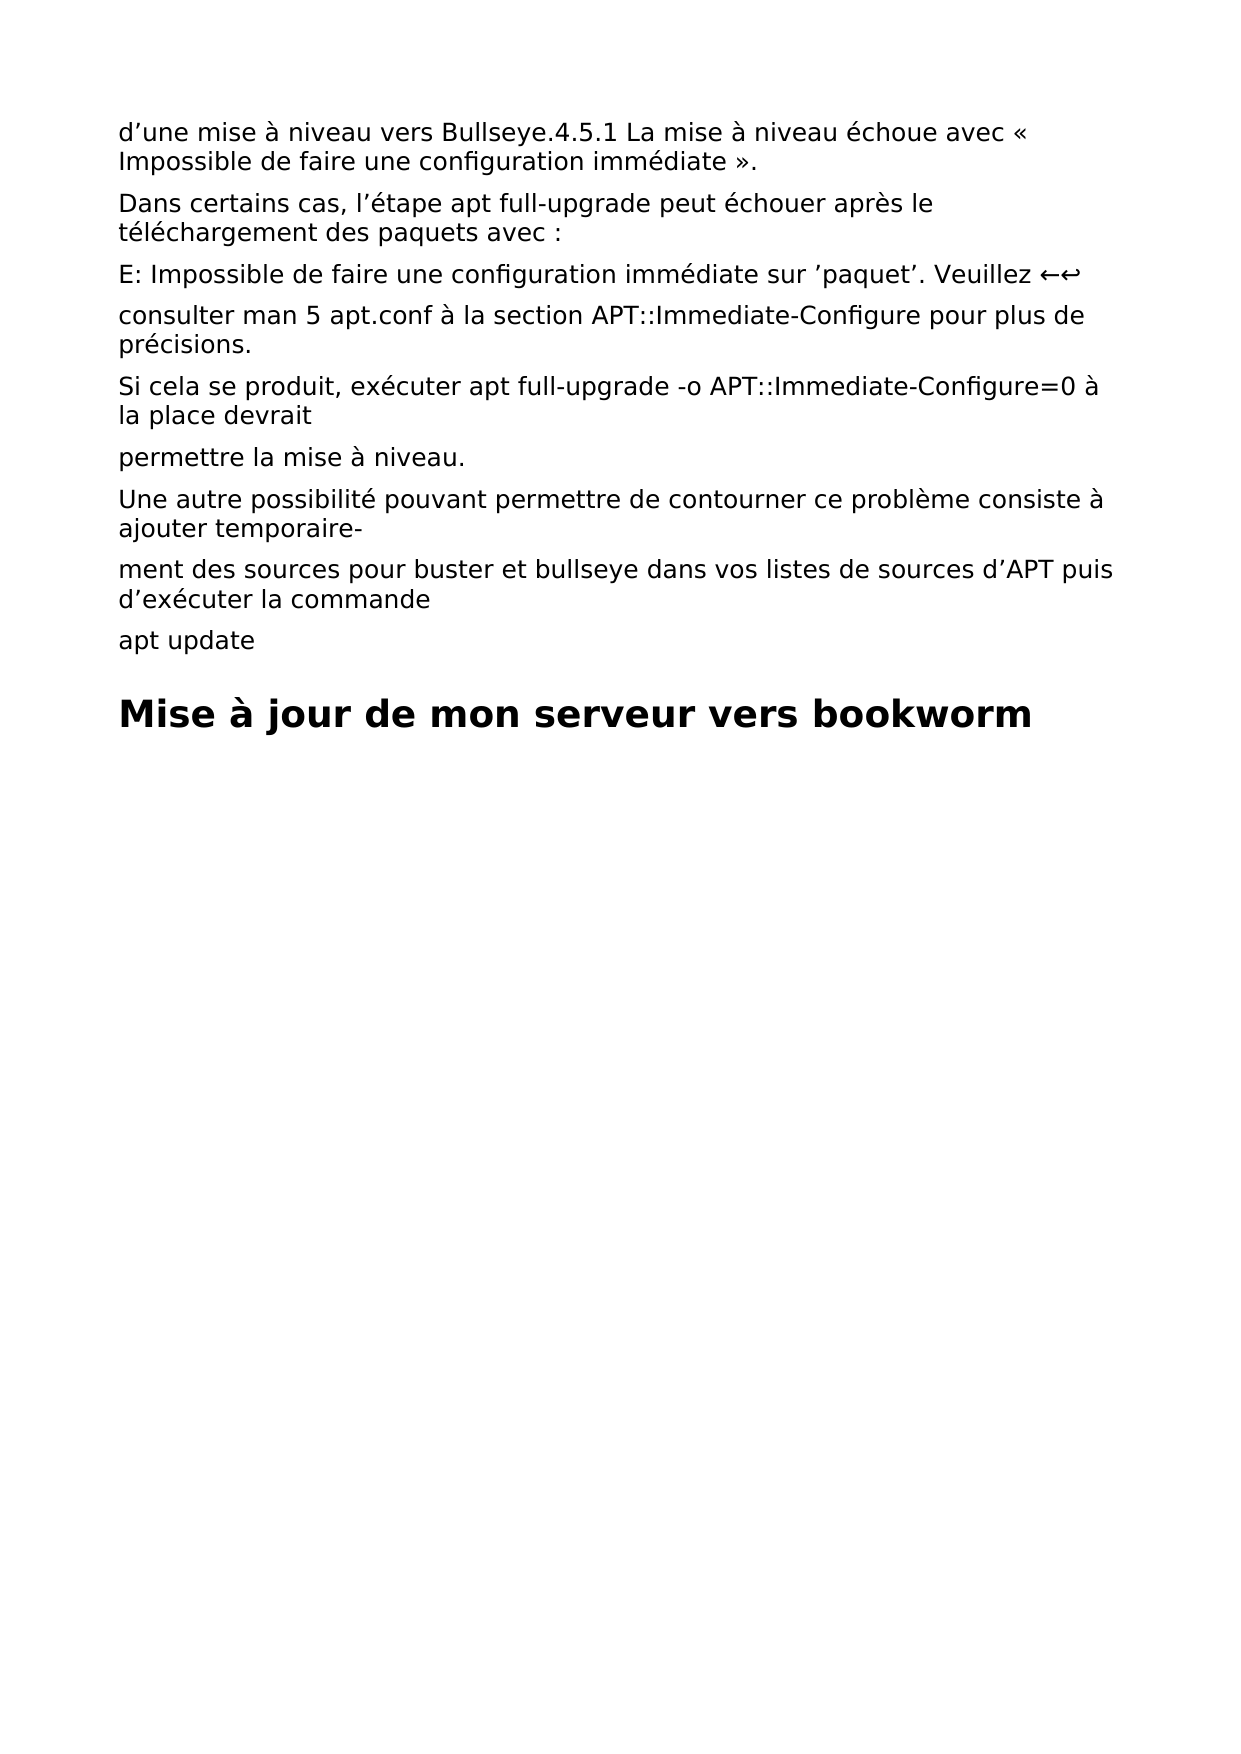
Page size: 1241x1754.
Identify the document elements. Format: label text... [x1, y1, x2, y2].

text permettre la mise à niveau. [118, 443, 1122, 472]
text consulter man 5 apt.conf à la section APT::Immediate-Configure pour plus de précisions. [118, 301, 1122, 360]
text ment des sources pour buster et bullseye dans vos listes de sources d’APT puis d’exécuter la commande [118, 556, 1122, 614]
text E: Impossible de faire une configuration immédiate sur ’paquet’. Veuillez ←↩ [118, 260, 1122, 289]
text apt update [118, 626, 1122, 656]
subtitle Mise à jour de mon serveur vers bookworm [118, 693, 1122, 737]
text Si cela se produit, exécuter apt full-upgrade -o APT::Immediate-Configure=0 à la place devrait [118, 372, 1122, 431]
text d’une mise à niveau vers Bullseye.4.5.1 La mise à niveau échoue avec « Impossible de faire une configuration immédiate ». [118, 118, 1122, 176]
text Dans certains cas, l’étape apt full-upgrade peut échouer après le téléchargement des paquets avec : [118, 189, 1122, 247]
text Une autre possibilité pouvant permettre de contourner ce problème consiste à ajouter temporaire- [118, 485, 1122, 543]
